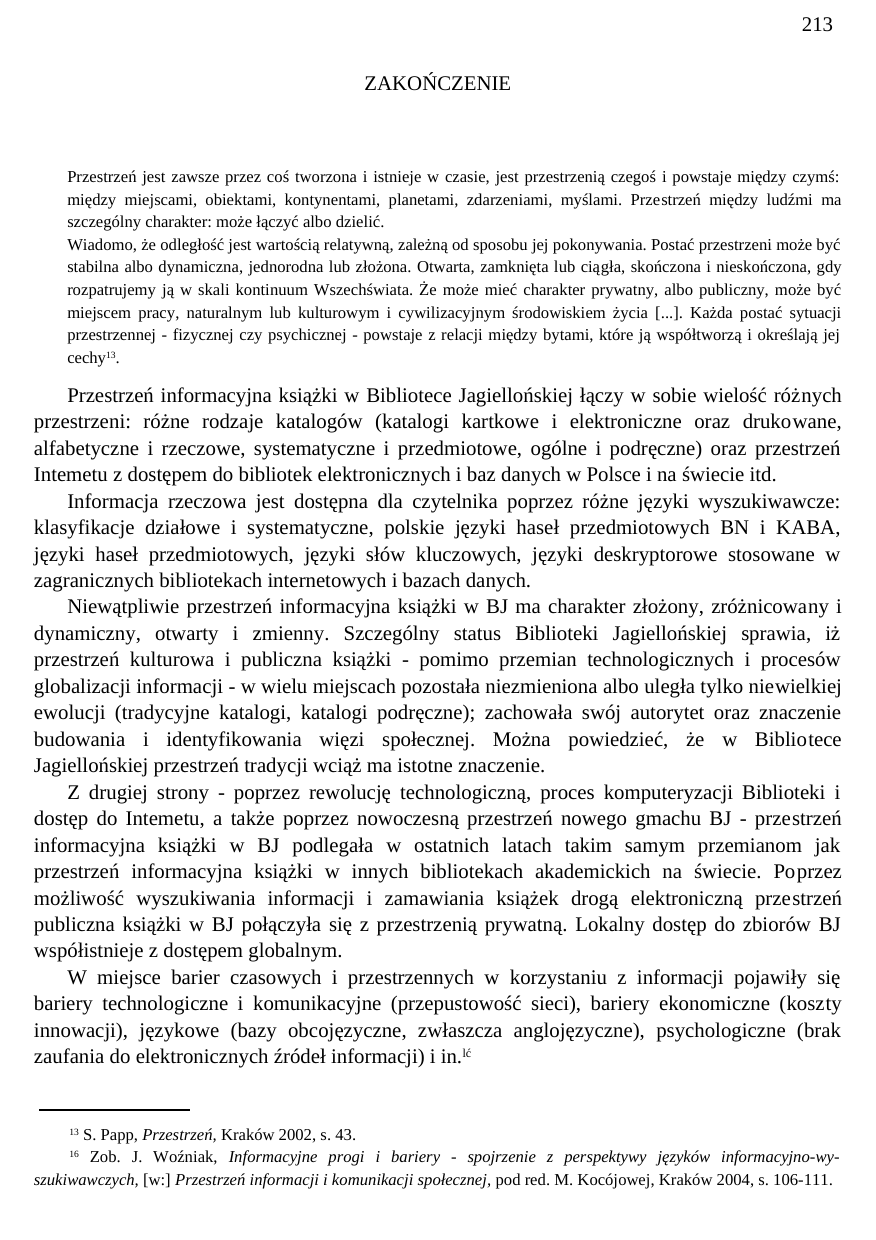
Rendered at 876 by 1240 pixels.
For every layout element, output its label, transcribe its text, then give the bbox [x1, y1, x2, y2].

subtitle ZAKOŃCZENIE [34, 71, 842, 95]
text Z drugiej strony - poprzez rewolucję technologiczną, proces komputeryzacji Biblioteki i dostęp do Intemetu, a także poprzez nowoczesną przestrzeń nowego gmachu BJ - prze­strzeń informacyjna książki w BJ podlegała w ostatnich latach takim samym przemianom jak przestrzeń informacyjna książki w innych bibliotekach akademickich na świecie. Po­przez możliwość wyszukiwania informacji i zamawiania książek drogą elektroniczną prze­strzeń publiczna książki w BJ połączyła się z przestrzenią prywatną. Lokalny dostęp do zbiorów BJ współistnieje z dostępem globalnym. [34, 779, 842, 962]
text 16 Zob. J. Woźniak, Informacyjne progi i bariery - spojrzenie z perspektywy języków informacyjno-wy- szukiwawczych, [w:] Przestrzeń informacji i komunikacji społecznej, pod red. M. Kocójowej, Kraków 2004, s. 106-111. [34, 1147, 842, 1189]
text 213 [802, 12, 840, 36]
text Informacja rzeczowa jest dostępna dla czytelnika poprzez różne języki wyszukiwawcze: klasyfikacje działowe i systematyczne, polskie języki haseł przedmiotowych BN i KABA, języki haseł przedmiotowych, języki słów kluczowych, języki deskryptorowe stosowane w zagranicznych bibliotekach internetowych i bazach danych. [34, 488, 842, 592]
text 13 S. Papp, Przestrzeń, Kraków 2002, s. 43. [34, 1124, 842, 1143]
text Przestrzeń jest zawsze przez coś tworzona i istnieje w czasie, jest przestrzenią czegoś i powstaje między czymś: między miejscami, obiektami, kontynentami, planetami, zdarzeniami, myślami. Prze­strzeń między ludźmi ma szczególny charakter: może łączyć albo dzielić. [67, 167, 842, 231]
text Niewątpliwie przestrzeń informacyjna książki w BJ ma charakter złożony, zróżnicowa­ny i dynamiczny, otwarty i zmienny. Szczególny status Biblioteki Jagiellońskiej sprawia, iż przestrzeń kulturowa i publiczna książki - pomimo przemian technologicznych i procesów globalizacji informacji - w wielu miejscach pozostała niezmieniona albo uległa tylko nie­wielkiej ewolucji (tradycyjne katalogi, katalogi podręczne); zachowała swój autorytet oraz znaczenie budowania i identyfikowania więzi społecznej. Można powiedzieć, że w Biblio­tece Jagiellońskiej przestrzeń tradycji wciąż ma istotne znaczenie. [34, 594, 842, 777]
text W miejsce barier czasowych i przestrzennych w korzystaniu z informacji pojawiły się bariery technologiczne i komunikacyjne (przepustowość sieci), bariery ekonomiczne (kosz­ty innowacji), językowe (bazy obcojęzyczne, zwłaszcza anglojęzyczne), psychologiczne (brak zaufania do elektronicznych źródeł informacji) i in.lć [34, 965, 842, 1068]
text Przestrzeń informacyjna książki w Bibliotece Jagiellońskiej łączy w sobie wielość róż­nych przestrzeni: różne rodzaje katalogów (katalogi kartkowe i elektroniczne oraz druko­wane, alfabetyczne i rzeczowe, systematyczne i przedmiotowe, ogólne i podręczne) oraz przestrzeń Intemetu z dostępem do bibliotek elektronicznych i baz danych w Polsce i na świecie itd. [34, 383, 842, 486]
text Wiadomo, że odległość jest wartością relatywną, zależną od sposobu jej pokonywania. Postać przestrzeni może być stabilna albo dynamiczna, jednorodna lub złożona. Otwarta, zamknięta lub cią­gła, skończona i nieskończona, gdy rozpatrujemy ją w skali kontinuum Wszechświata. Że może mieć charakter prywatny, albo publiczny, może być miejscem pracy, naturalnym lub kulturowym i cywili­zacyjnym środowiskiem życia [...]. Każda postać sytuacji przestrzennej - fizycznej czy psychicznej - powstaje z relacji między bytami, które ją współtworzą i określają jej cechy13. [67, 234, 842, 367]
